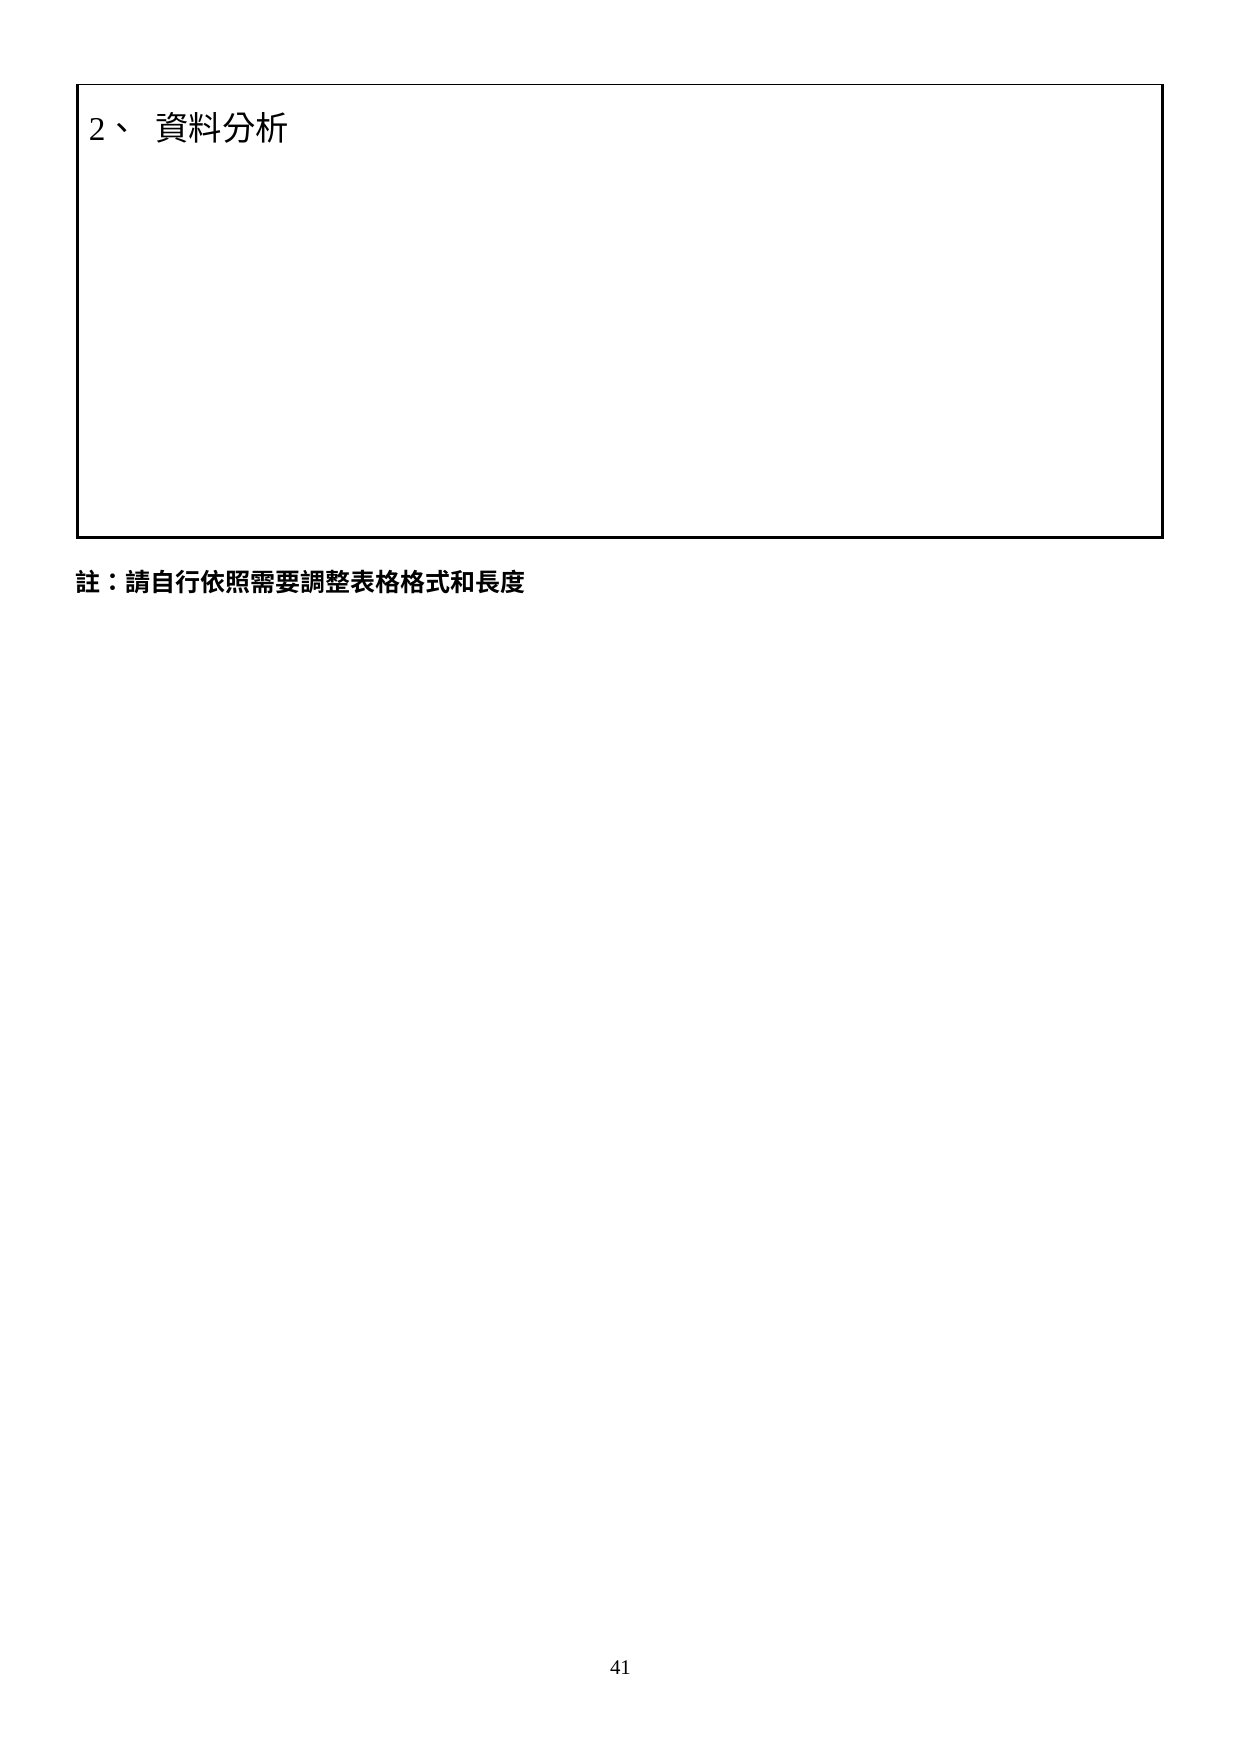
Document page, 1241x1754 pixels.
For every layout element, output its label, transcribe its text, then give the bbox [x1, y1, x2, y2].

text 註：請自行依照需要調整表格格式和長度 [75, 539, 1165, 601]
table_cell 資料分析 [79, 85, 1161, 536]
